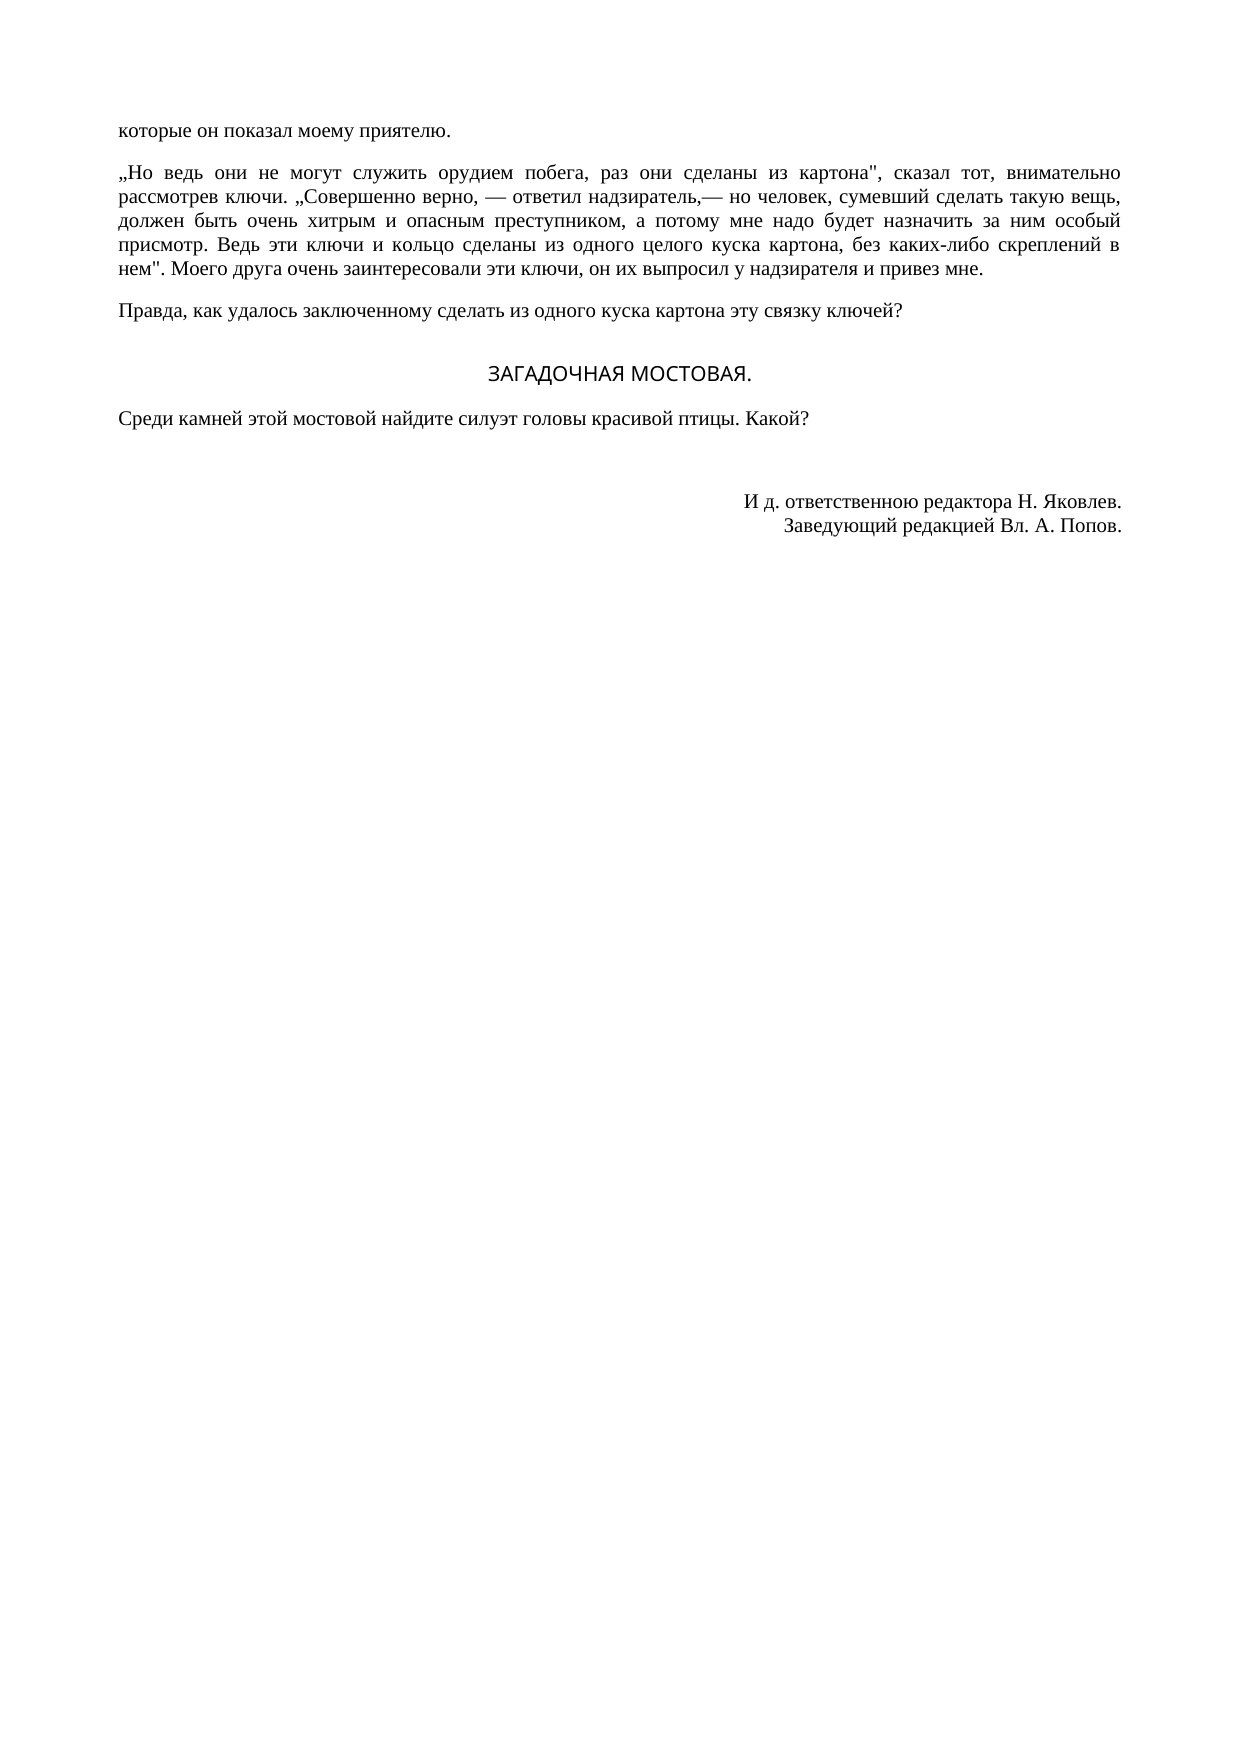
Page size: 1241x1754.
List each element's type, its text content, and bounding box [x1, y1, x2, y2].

text „Но ведь они не могут служить орудием побега, раз они сделаны из картона", сказал тот, внимательно рассмотрев ключи. „Совершенно верно, — ответил надзиратель,— но человек, сумевший сделать такую вещь, должен быть очень хитрым и опасным преступником, а потому мне надо будет назначить за ним особый присмотр. Ведь эти ключи и кольцо сделаны из одного целого куска картона, без каких-либо скреплений в нем". Моего друга очень заинтересовали эти ключи, он их выпросил у надзирателя и привез мне. [118, 160, 1122, 280]
text Среди камней этой мостовой найдите силуэт головы красивой птицы. Какой? [118, 406, 1122, 430]
text И д. ответственною редактора Н. Яковлев. Заведующий редакцией Вл. А. Попов. [118, 489, 1122, 537]
text Правда, как удалось заключенному сделать из одного куска картона эту связку ключей? [118, 298, 1122, 322]
text которые он показал моему приятелю. [118, 118, 1122, 142]
subtitle ЗАГАДОЧНАЯ МОСТОВАЯ. [118, 359, 1122, 387]
